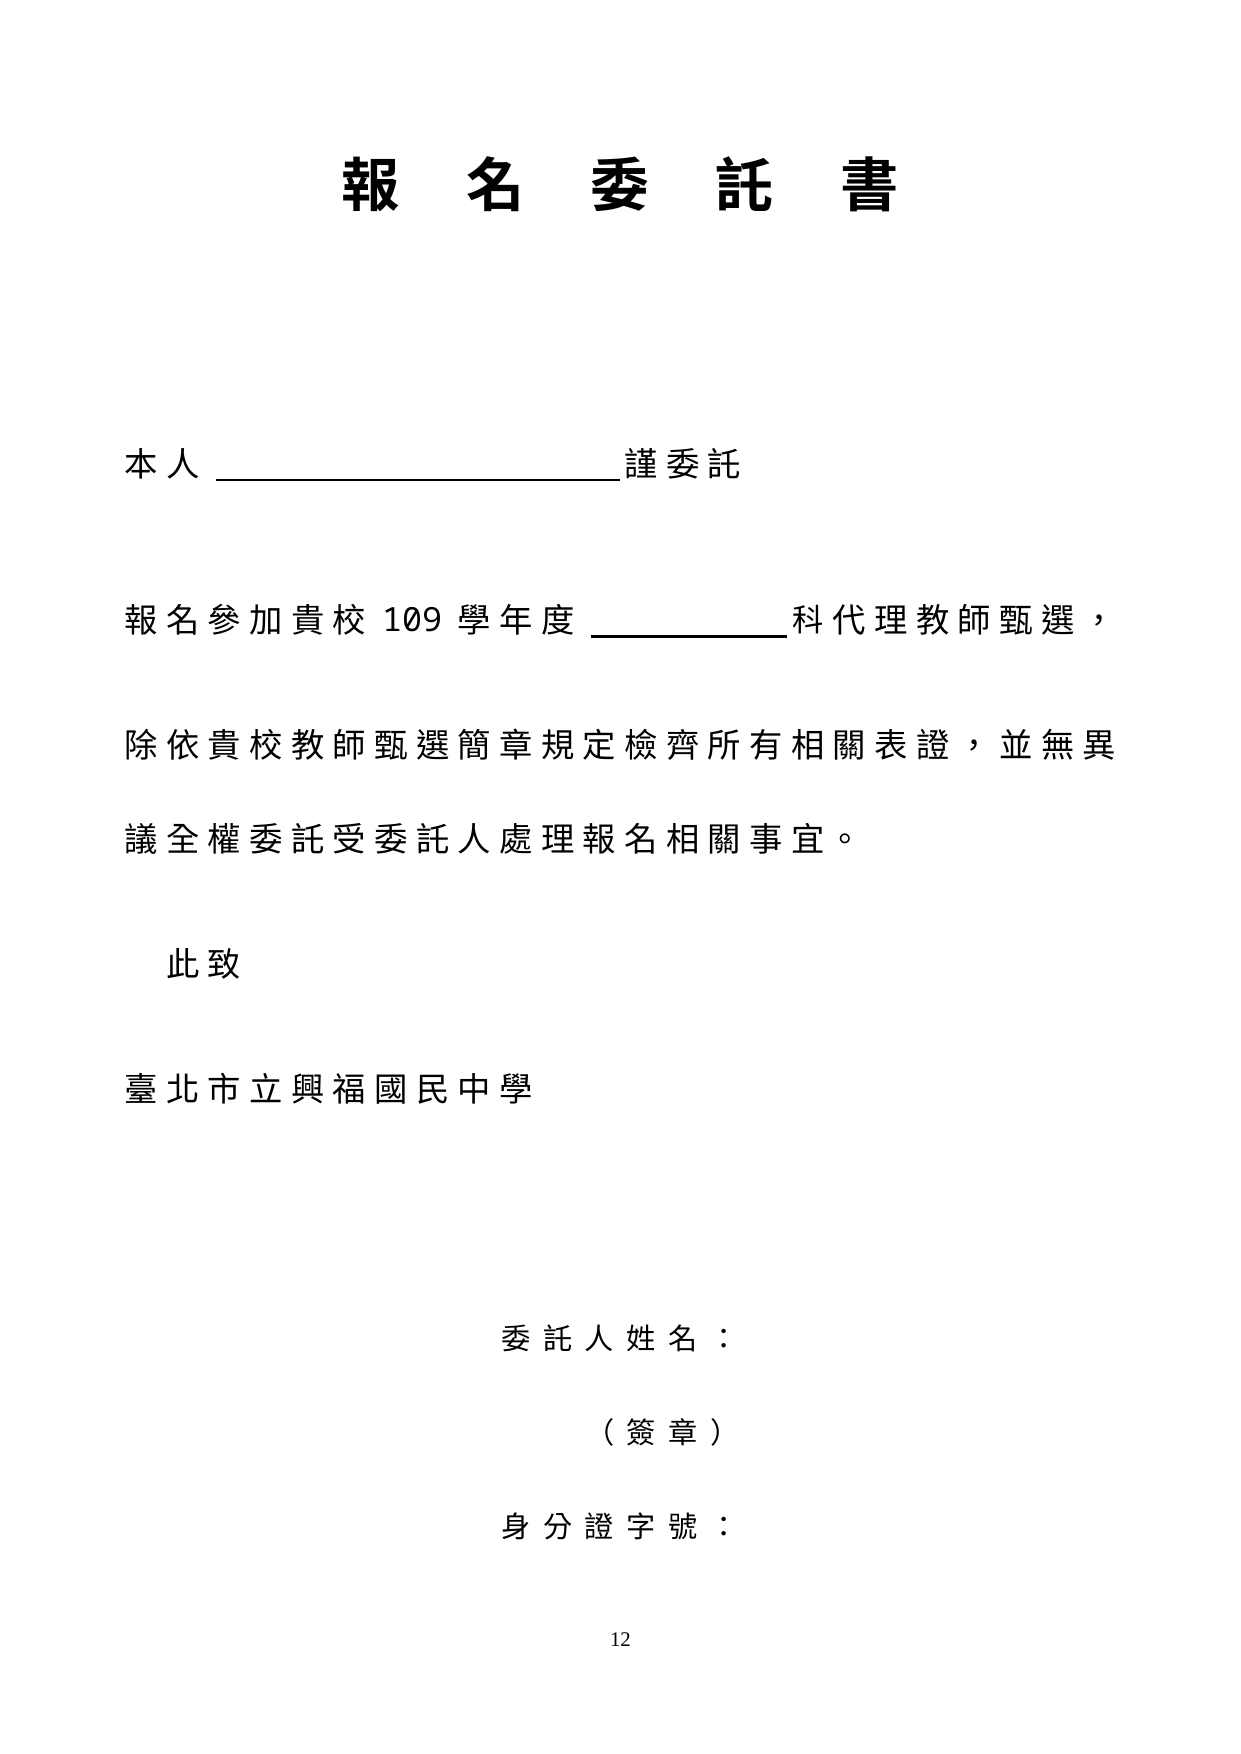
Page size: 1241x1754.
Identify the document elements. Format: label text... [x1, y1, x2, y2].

text 此致 [120, 920, 1120, 983]
text 本人 謹委託 報名參加貴校109學年度 科代理教師甄選，除依貴校教師甄選簡章規定檢齊所有相關表證，並無異議全權委託受委託人處理報名相關事宜。 [120, 420, 1120, 858]
text 報 名 委 託 書 [120, 108, 1120, 233]
text 臺北市立興福國民中學 [120, 1045, 1120, 1108]
text 委託人姓名： （簽章） [474, 1295, 1120, 1451]
text 身分證字號： [474, 1483, 1120, 1545]
